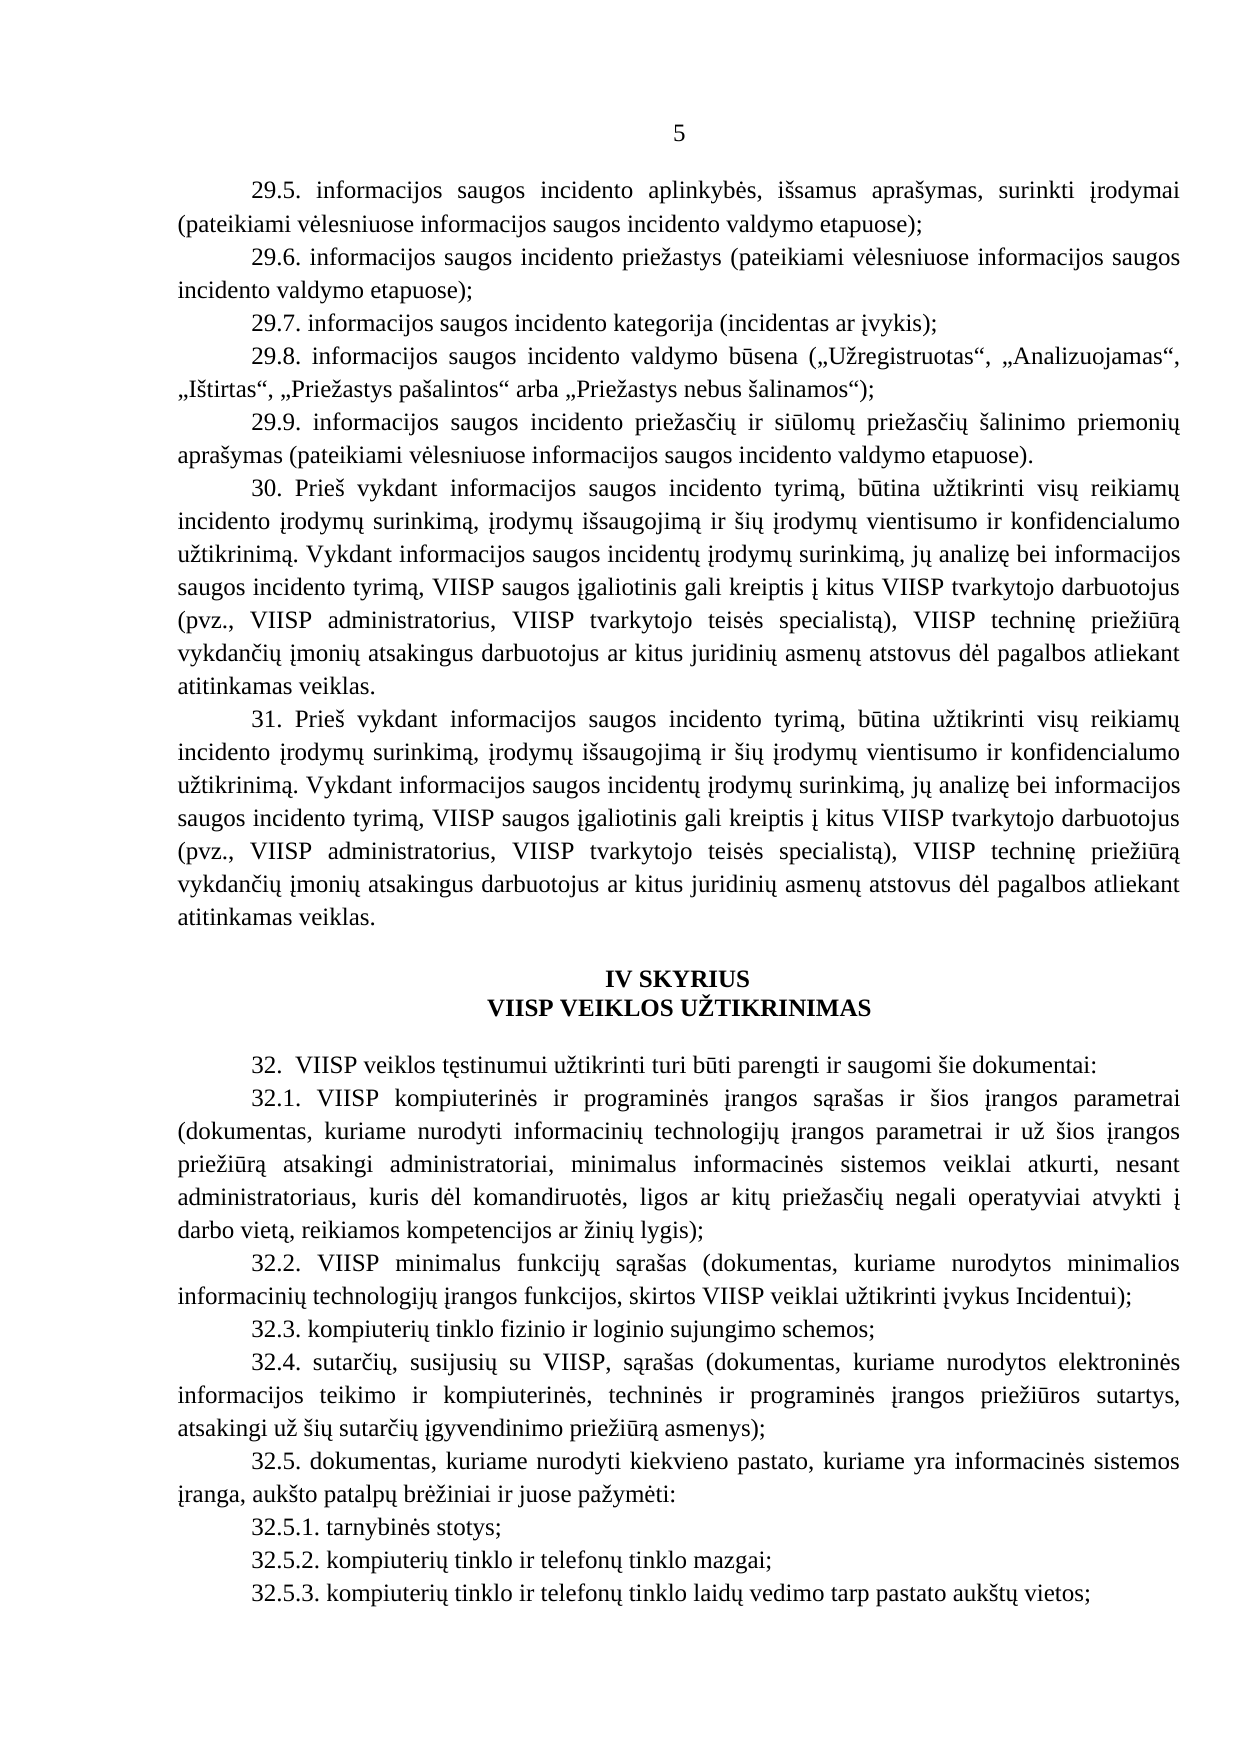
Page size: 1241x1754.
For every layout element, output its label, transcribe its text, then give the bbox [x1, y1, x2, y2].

text 32. VIISP veiklos tęstinumui užtikrinti turi būti parengti ir saugomi šie dokumentai: [177, 1050, 1181, 1079]
text 32.5. dokumentas, kuriame nurodyti kiekvieno pastato, kuriame yra informacinės sistemos įranga, aukšto patalpų brėžiniai ir juose pažymėti: [177, 1446, 1181, 1508]
text 32.3. kompiuterių tinklo fizinio ir loginio sujungimo schemos; [177, 1314, 1181, 1343]
text 32.2. VIISP minimalus funkcijų sąrašas (dokumentas, kuriame nurodytos minimalios informacinių technologijų įrangos funkcijos, skirtos VIISP veiklai užtikrinti įvykus Incidentui); [177, 1248, 1181, 1310]
text 32.5.3. kompiuterių tinklo ir telefonų tinklo laidų vedimo tarp pastato aukštų vietos; [177, 1578, 1181, 1607]
text 32.1. VIISP kompiuterinės ir programinės įrangos sąrašas ir šios įrangos parametrai (dokumentas, kuriame nurodyti informacinių technologijų įrangos parametrai ir už šios įrangos priežiūrą atsakingi administratoriai, minimalus informacinės sistemos veiklai atkurti, nesant administratoriaus, kuris dėl komandiruotės, ligos ar kitų priežasčių negali operatyviai atvykti į darbo vietą, reikiamos kompetencijos ar žinių lygis); [177, 1083, 1181, 1244]
text 32.5.2. kompiuterių tinklo ir telefonų tinklo mazgai; [177, 1545, 1181, 1574]
text 30. Prieš vykdant informacijos saugos incidento tyrimą, būtina užtikrinti visų reikiamų incidento įrodymų surinkimą, įrodymų išsaugojimą ir šių įrodymų vientisumo ir konfidencialumo užtikrinimą. Vykdant informacijos saugos incidentų įrodymų surinkimą, jų analizę bei informacijos saugos incidento tyrimą, VIISP saugos įgaliotinis gali kreiptis į kitus VIISP tvarkytojo darbuotojus (pvz., VIISP administratorius, VIISP tvarkytojo teisės specialistą), VIISP techninę priežiūrą vykdančių įmonių atsakingus darbuotojus ar kitus juridinių asmenų atstovus dėl pagalbos atliekant atitinkamas veiklas. [177, 473, 1181, 700]
text 29.9. informacijos saugos incidento priežasčių ir siūlomų priežasčių šalinimo priemonių aprašymas (pateikiami vėlesniuose informacijos saugos incidento valdymo etapuose). [177, 407, 1181, 468]
text 32.5.1. tarnybinės stotys; [177, 1512, 1181, 1541]
text 29.8. informacijos saugos incidento valdymo būsena („Užregistruotas“, „Analizuojamas“, „Ištirtas“, „Priežastys pašalintos“ arba „Priežastys nebus šalinamos“); [177, 341, 1181, 402]
text 32.4. sutarčių, susijusių su VIISP, sąrašas (dokumentas, kuriame nurodytos elektroninės informacijos teikimo ir kompiuterinės, techninės ir programinės įrangos priežiūros sutartys, atsakingi už šių sutarčių įgyvendinimo priežiūrą asmenys); [177, 1347, 1181, 1442]
text 29.5. informacijos saugos incidento aplinkybės, išsamus aprašymas, surinkti įrodymai (pateikiami vėlesniuose informacijos saugos incidento valdymo etapuose); [177, 176, 1181, 237]
text VIISP VEIKLOS UŽTIKRINIMAS [177, 993, 1181, 1021]
text 29.7. informacijos saugos incidento kategorija (incidentas ar įvykis); [177, 308, 1181, 336]
text IV SKYRIUS [605, 964, 1181, 993]
text 31. Prieš vykdant informacijos saugos incidento tyrimą, būtina užtikrinti visų reikiamų incidento įrodymų surinkimą, įrodymų išsaugojimą ir šių įrodymų vientisumo ir konfidencialumo užtikrinimą. Vykdant informacijos saugos incidentų įrodymų surinkimą, jų analizę bei informacijos saugos incidento tyrimą, VIISP saugos įgaliotinis gali kreiptis į kitus VIISP tvarkytojo darbuotojus (pvz., VIISP administratorius, VIISP tvarkytojo teisės specialistą), VIISP techninę priežiūrą vykdančių įmonių atsakingus darbuotojus ar kitus juridinių asmenų atstovus dėl pagalbos atliekant atitinkamas veiklas. [177, 704, 1181, 931]
text 29.6. informacijos saugos incidento priežastys (pateikiami vėlesniuose informacijos saugos incidento valdymo etapuose); [177, 242, 1181, 303]
